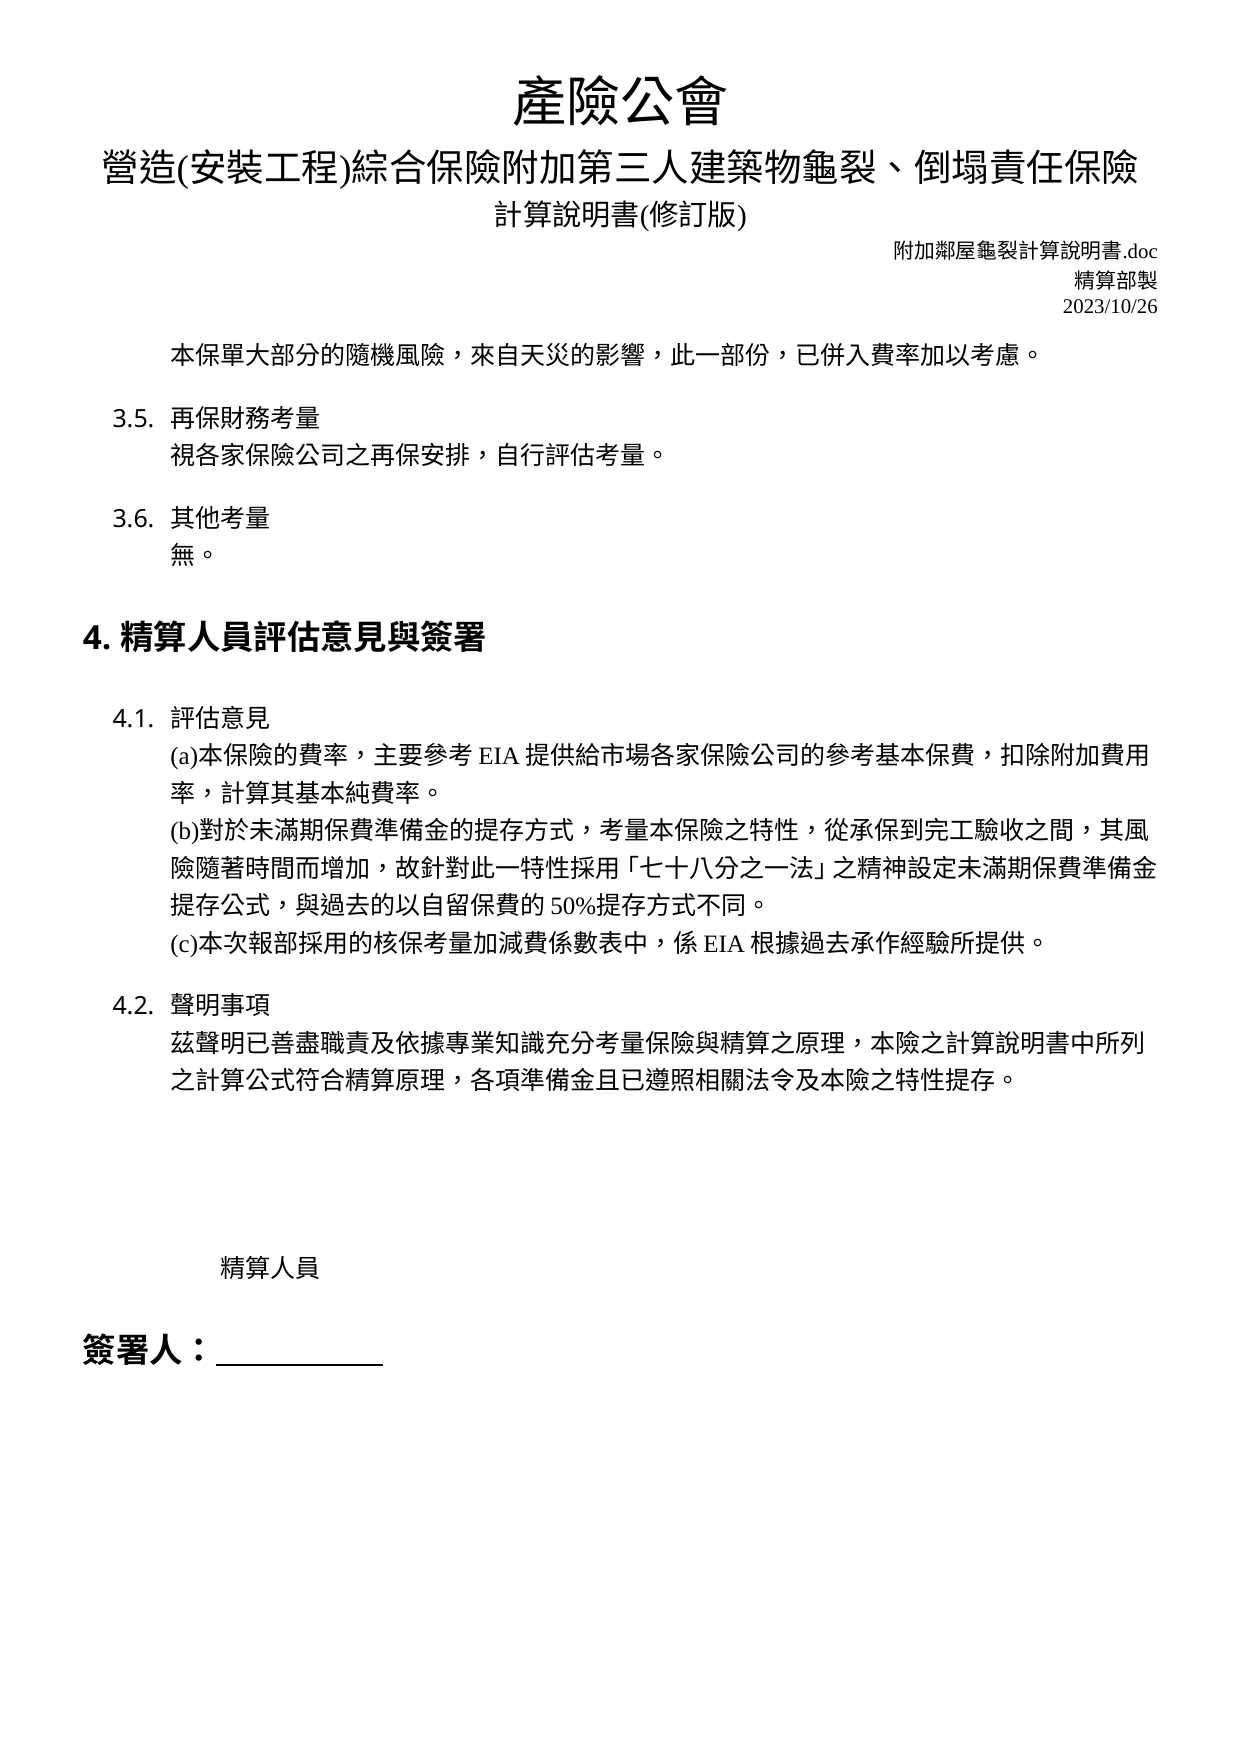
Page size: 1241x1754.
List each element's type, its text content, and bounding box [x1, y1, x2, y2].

list 聲明事項 茲聲明已善盡職責及依據專業知識充分考量保險與精算之原理，本險之計算說明書中所列之計算公式符合精算原理，各項準備金且已遵照相關法令及本險之特性提存。 [112, 985, 1157, 1098]
list 評估意見 (a)本保險的費率，主要參考EIA提供給市場各家保險公司的參考基本保費，扣除附加費用率，計算其基本純費率。 (b)對於未滿期保費準備金的提存方式，考量本保險之特性，從承保到完工驗收之間，其風險隨著時間而增加，故針對此一特性採用「七十八分之一法」之精神設定未滿期保費準備金提存公式，與過去的以自留保費的50%提存方式不同。 (c)本次報部採用的核保考量加減費係數表中，係EIA根據過去承作經驗所提供。 [112, 698, 1157, 960]
list 其他考量 無。 [112, 498, 1157, 573]
list 隨機風險 本保單大部分的隨機風險，來自天災的影響，此一部份，已併入費率加以考慮。 [112, 335, 1157, 373]
text 精算人員 [220, 1248, 1157, 1285]
list 精算人員評估意見與簽署 [83, 598, 1157, 673]
text 簽署人： [83, 1310, 1157, 1385]
list 再保財務考量 視各家保險公司之再保安排，自行評估考量。 [112, 398, 1157, 473]
